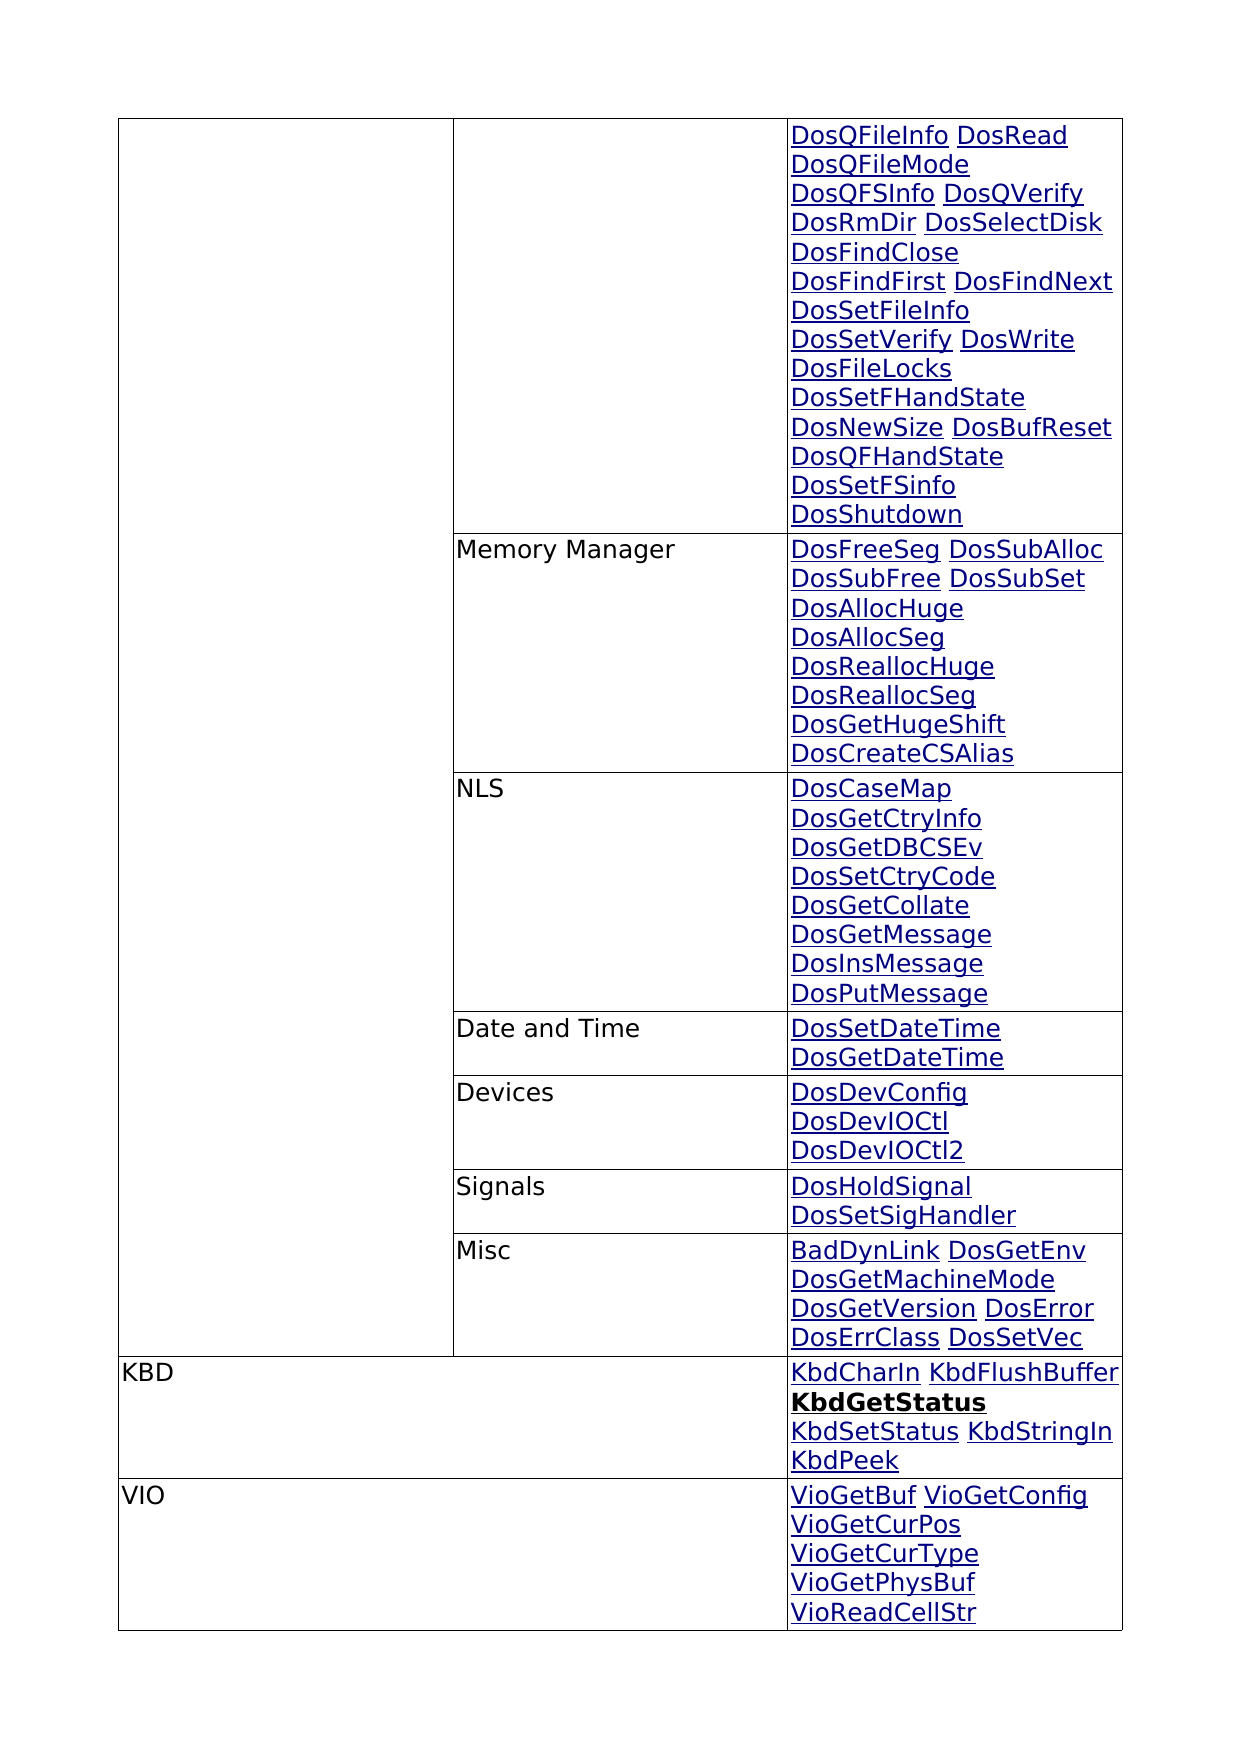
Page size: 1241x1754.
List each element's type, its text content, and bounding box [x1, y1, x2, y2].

table_cell Signals [454, 1170, 787, 1233]
table_cell Misc [454, 1234, 787, 1356]
table_cell KBD [119, 1357, 787, 1478]
table_cell Memory Manager [454, 534, 787, 772]
table_cell [119, 119, 453, 1356]
table_cell NLS [454, 773, 787, 1011]
table_cell [454, 119, 787, 532]
table_cell DosQFileInfo DosRead DosQFileMode DosQFSInfo DosQVerify DosRmDir DosSelectDisk DosFindClose DosFindFirst DosFindNext DosSetFileInfo DosSetVerify DosWrite DosFileLocks DosSetFHandState DosNewSize DosBufReset DosQFHandState DosSetFSinfo DosShutdown [788, 119, 1122, 532]
table_cell Date and Time [454, 1012, 787, 1075]
table_cell VIO [119, 1479, 787, 1630]
table_cell DosHoldSignal DosSetSigHandler [788, 1170, 1122, 1233]
table_cell Devices [454, 1076, 787, 1169]
table_cell DosCaseMap DosGetCtryInfo DosGetDBCSEv DosSetCtryCode DosGetCollate DosGetMessage DosInsMessage DosPutMessage [788, 773, 1122, 1011]
table_cell KbdCharIn KbdFlushBuffer KbdGetStatus KbdSetStatus KbdStringIn KbdPeek [788, 1357, 1122, 1478]
table_cell VioGetBuf VioGetConfig VioGetCurPos VioGetCurType VioGetPhysBuf VioReadCellStr [788, 1479, 1122, 1630]
table_cell DosSetDateTime DosGetDateTime [788, 1012, 1122, 1075]
table_cell DosFreeSeg DosSubAlloc DosSubFree DosSubSet DosAllocHuge DosAllocSeg DosReallocHuge DosReallocSeg DosGetHugeShift DosCreateCSAlias [788, 534, 1122, 772]
table_cell DosDevConfig DosDevIOCtl DosDevIOCtl2 [788, 1076, 1122, 1169]
table_cell BadDynLink DosGetEnv DosGetMachineMode DosGetVersion DosError DosErrClass DosSetVec [788, 1234, 1122, 1356]
